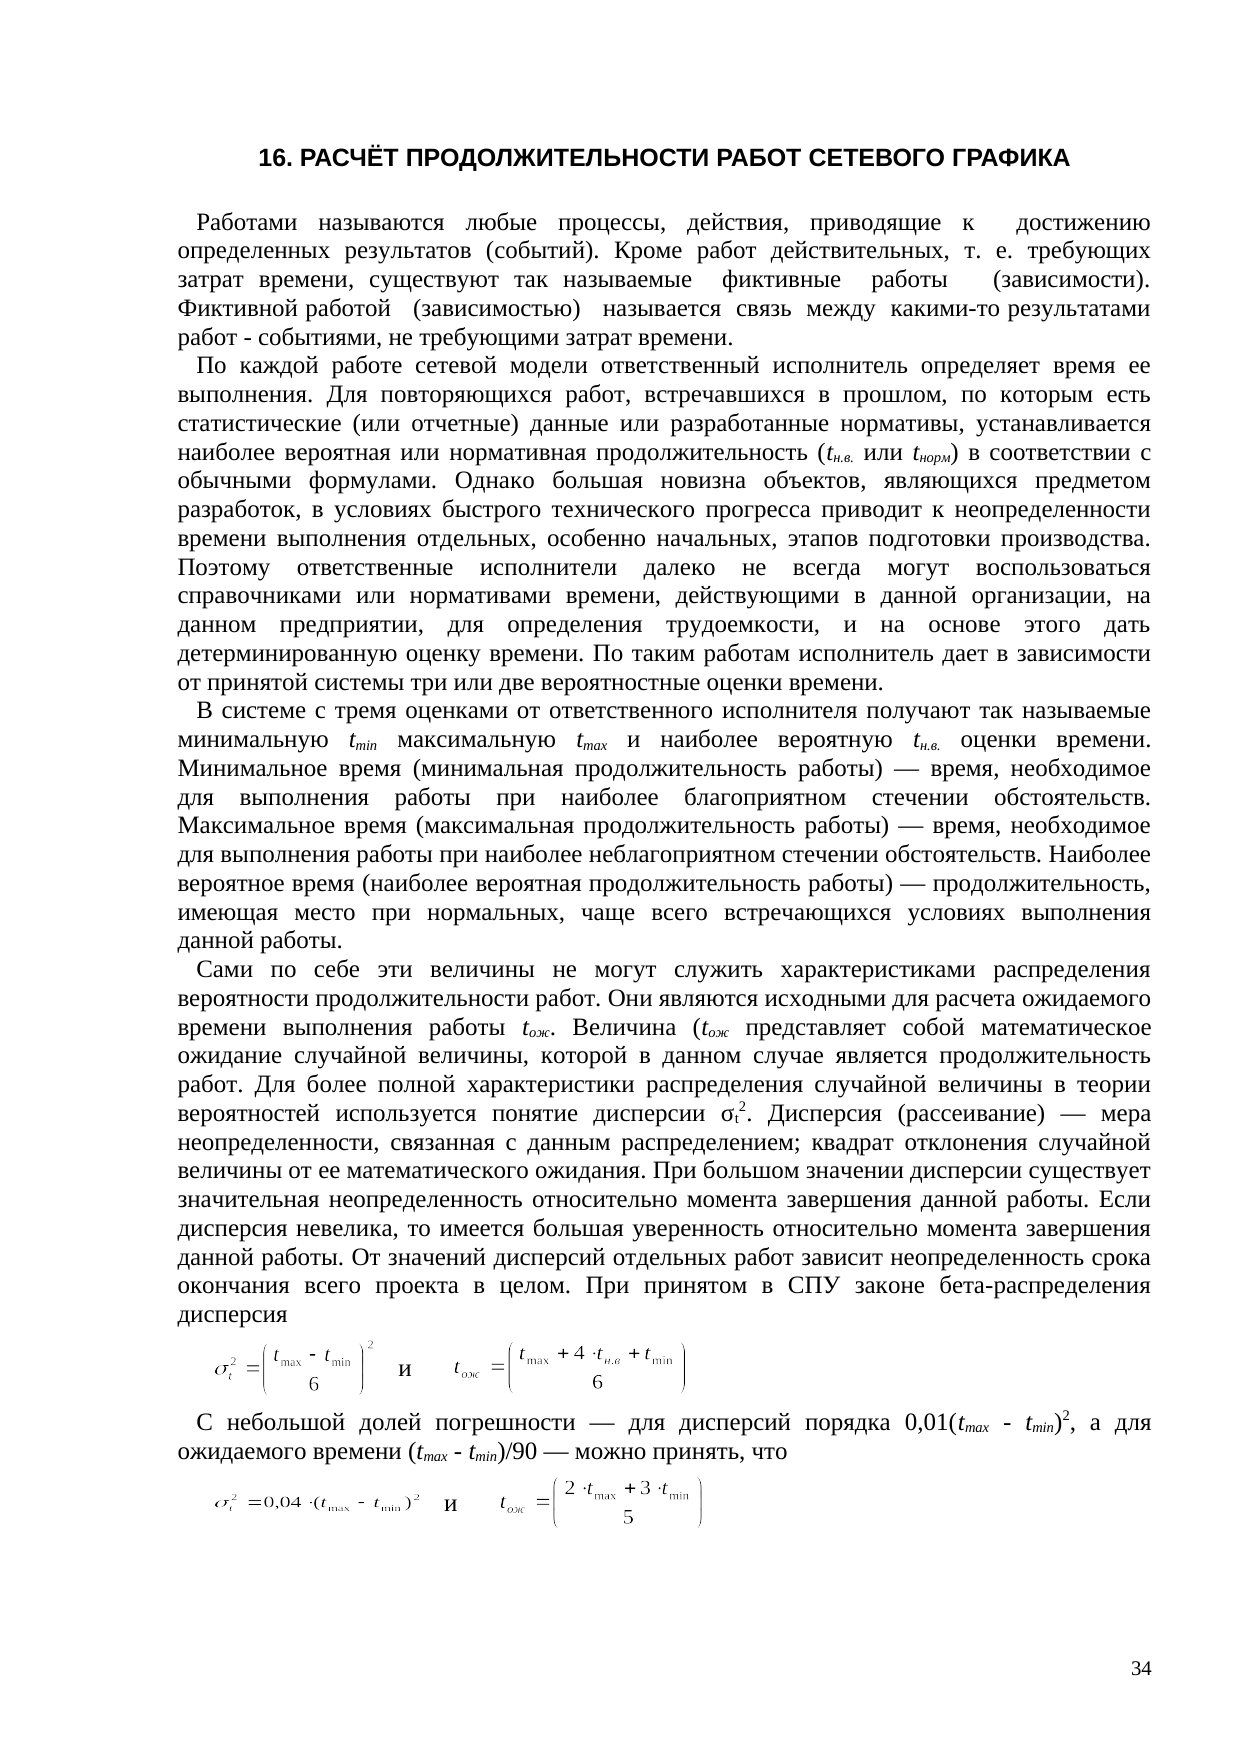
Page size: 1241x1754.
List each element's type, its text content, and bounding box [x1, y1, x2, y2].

text В системе с тремя оценками от ответственного исполнителя получают так называемые минимальную tmin максимальную tmax и наиболее вероятную tн.в. оценки времени. Минимальное время (минимальная продолжительность работы) — время, необходимое для выполнения работы при наиболее благоприятном стечении обстоятельств. Максимальное время (максимальная продолжительность работы) — время, необходимое для выполнения работы при наиболее неблагоприятном стечении обстоятельств. Наиболее вероятное время (наиболее вероятная продолжительность работы) — продолжительность, имеющая место при нормальных, чаще всего встречающихся условиях выполнения данной работы. [177, 696, 1152, 954]
text и [177, 1328, 1152, 1407]
text По каждой работе сетевой модели ответственный исполнитель определяет время ее выполнения. Для повторяющихся работ, встречавшихся в прошлом, по которым есть статистические (или отчетные) данные или разработанные нормативы, устанавливается наиболее вероятная или нормативная продолжительность (tн.в. или tнорм) в соответствии с обычными формулами. Однако большая новизна объектов, являющихся предметом разработок, в условиях быстрого технического прогресса приводит к неопределенности времени выполнения отдельных, особенно начальных, этапов подготовки производства. Поэтому ответственные исполнители далеко не всегда могут воспользоваться справочниками или нормативами времени, действующими в данной организации, на данном предприятии, для определения трудоемкости, и на основе этого дать детерминированную оценку времени. По таким работам исполнитель дает в зависимости от принятой системы три или две вероятностные оценки времени. [177, 351, 1152, 696]
text Сами по себе эти величины не могут служить характеристиками распределения вероятности продолжительности работ. Они являются исходными для расчета ожидаемого времени выполнения работы tож. Величина (tож представляет собой математическое ожидание случайной величины, которой в данном случае является продолжительность работ. Для более полной характеристики распределения случайной величины в теории вероятностей используется понятие дисперсии σt2. Дисперсия (рассеивание) — мера неопределенности, связанная с данным распределением; квадрат отклонения случайной величины от ее математического ожидания. При большом значении дисперсии существует значительная неопределенность относительно момента завершения данной работы. Если дисперсия невелика, то имеется большая уверенность относительно момента завершения данной работы. От значений дисперсий отдельных работ зависит неопределенность срока окончания всего проекта в целом. При принятом в СПУ законе бета-распределения дисперсия [177, 954, 1152, 1328]
subtitle 16. РАСЧЁТ ПРОДОЛЖИТЕЛЬНОСТИ РАБОТ СЕТЕВОГО ГРАФИКА [177, 143, 1152, 172]
text и [177, 1465, 1152, 1540]
text С небольшой долей погрешности — для дисперсий порядка 0,01(tmax - tmin)2, а для ожидаемого времени (tmax - tmin)/90 — можно принять, что [177, 1407, 1152, 1465]
text Работами называются любые процессы, действия, приводящие к достижению определенных результатов (событий). Кроме работ действительных, т. е. требующих затрат времени, существуют так называемые фиктивные работы (зависимости). Фиктивной работой (зависимостью) называется связь между какими-то результатами работ - событиями, не требующими затрат времени. [177, 207, 1152, 351]
